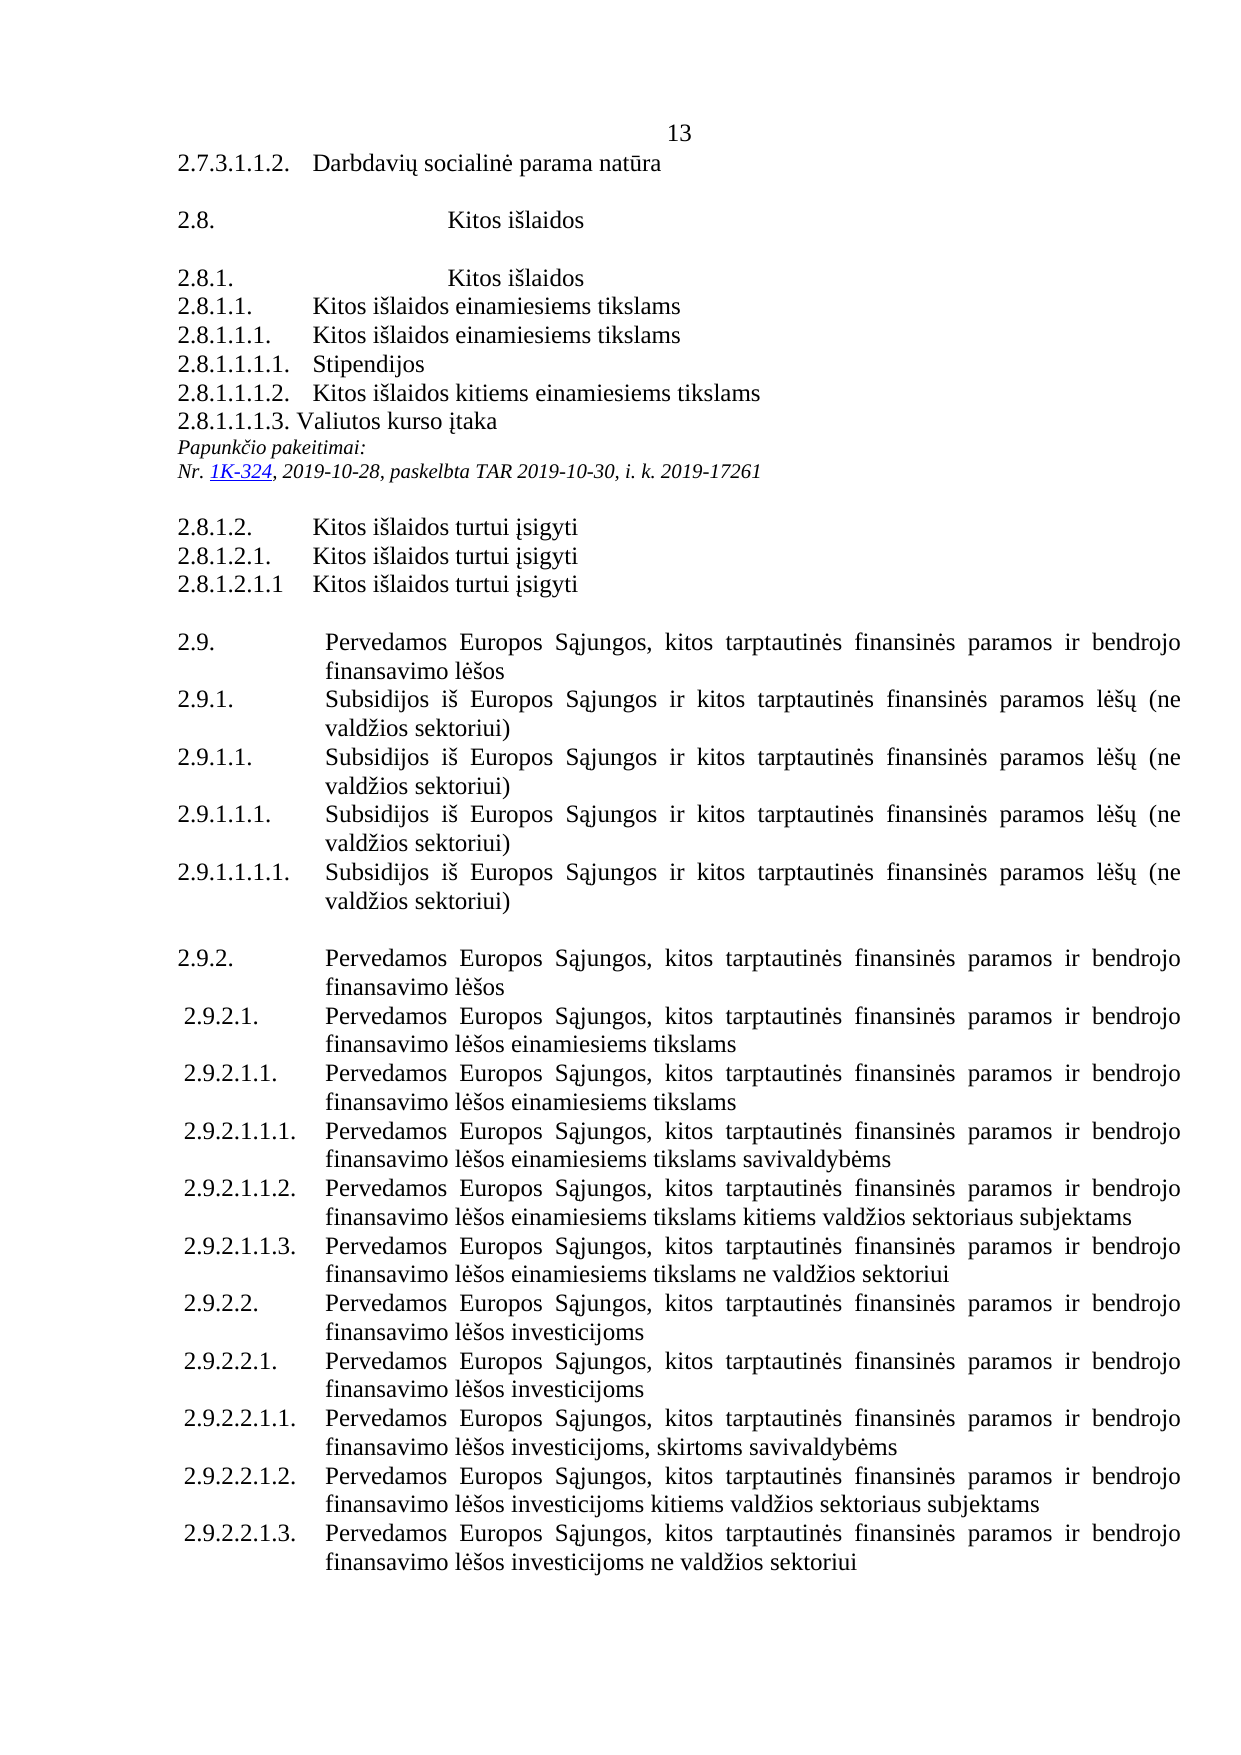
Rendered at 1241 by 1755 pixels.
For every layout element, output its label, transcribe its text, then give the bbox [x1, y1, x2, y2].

text 2.9.1.1.1. Subsidijos iš Europos Sąjungos ir kitos tarptautinės finansinės paramos lėšų (ne valdžios sektoriui) [177, 799, 1181, 857]
text 2.8.1.1.1. Kitos išlaidos einamiesiems tikslams [177, 320, 1181, 349]
text 2.8.1.1.1.2. Kitos išlaidos kitiems einamiesiems tikslams [177, 378, 1181, 406]
text 2.8.1.1.1.3. Valiutos kurso įtaka [177, 406, 1181, 435]
text 2.9.2.2. Pervedamos Europos Sąjungos, kitos tarptautinės finansinės paramos ir bendrojo finansavimo lėšos investicijoms [183, 1288, 1181, 1346]
text 2.9.1. Subsidijos iš Europos Sąjungos ir kitos tarptautinės finansinės paramos lėšų (ne valdžios sektoriui) [177, 684, 1181, 742]
text 2.8.1.1.1.1. Stipendijos [177, 349, 1181, 378]
text 2.8.1.1. Kitos išlaidos einamiesiems tikslams [177, 291, 1181, 320]
text 2.9.1.1.1.1. Subsidijos iš Europos Sąjungos ir kitos tarptautinės finansinės paramos lėšų (ne valdžios sektoriui) [177, 857, 1181, 914]
text Papunkčio pakeitimai: [177, 435, 1181, 459]
text 2.9.2.2.1.2. Pervedamos Europos Sąjungos, kitos tarptautinės finansinės paramos ir bendrojo finansavimo lėšos investicijoms kitiems valdžios sektoriaus subjektams [183, 1461, 1181, 1518]
text 2.8.1.2.1.1 Kitos išlaidos turtui įsigyti [177, 569, 1181, 598]
text 2.9.2.1.1.1. Pervedamos Europos Sąjungos, kitos tarptautinės finansinės paramos ir bendrojo finansavimo lėšos einamiesiems tikslams savivaldybėms [183, 1116, 1181, 1173]
text 2.9.1.1. Subsidijos iš Europos Sąjungos ir kitos tarptautinės finansinės paramos lėšų (ne valdžios sektoriui) [177, 742, 1181, 799]
text 2.9.2.1.1.3. Pervedamos Europos Sąjungos, kitos tarptautinės finansinės paramos ir bendrojo finansavimo lėšos einamiesiems tikslams ne valdžios sektoriui [183, 1231, 1181, 1288]
text 2.8. Kitos išlaidos [177, 205, 1181, 234]
text 2.9.2.1. Pervedamos Europos Sąjungos, kitos tarptautinės finansinės paramos ir bendrojo finansavimo lėšos einamiesiems tikslams [183, 1001, 1181, 1058]
text 2.8.1.2.1. Kitos išlaidos turtui įsigyti [177, 541, 1181, 569]
text Nr. 1K-324, 2019-10-28, paskelbta TAR 2019-10-30, i. k. 2019-17261 [177, 459, 1181, 483]
text 2.9.2.1.1. Pervedamos Europos Sąjungos, kitos tarptautinės finansinės paramos ir bendrojo finansavimo lėšos einamiesiems tikslams [183, 1058, 1181, 1116]
text 2.9. Pervedamos Europos Sąjungos, kitos tarptautinės finansinės paramos ir bendrojo finansavimo lėšos [177, 627, 1181, 684]
text 2.9.2. Pervedamos Europos Sąjungos, kitos tarptautinės finansinės paramos ir bendrojo finansavimo lėšos [177, 943, 1181, 1001]
text 2.9.2.2.1. Pervedamos Europos Sąjungos, kitos tarptautinės finansinės paramos ir bendrojo finansavimo lėšos investicijoms [183, 1346, 1181, 1403]
text 2.9.2.2.1.3. Pervedamos Europos Sąjungos, kitos tarptautinės finansinės paramos ir bendrojo finansavimo lėšos investicijoms ne valdžios sektoriui [183, 1518, 1181, 1576]
text 2.9.2.1.1.2. Pervedamos Europos Sąjungos, kitos tarptautinės finansinės paramos ir bendrojo finansavimo lėšos einamiesiems tikslams kitiems valdžios sektoriaus subjektams [183, 1173, 1181, 1231]
text 2.8.1.2. Kitos išlaidos turtui įsigyti [177, 512, 1181, 541]
text 2.8.1. Kitos išlaidos [177, 263, 1181, 291]
text 2.9.2.2.1.1. Pervedamos Europos Sąjungos, kitos tarptautinės finansinės paramos ir bendrojo finansavimo lėšos investicijoms, skirtoms savivaldybėms [183, 1403, 1181, 1461]
text 2.7.3.1.1.2. Darbdavių socialinė parama natūra [177, 148, 1181, 176]
